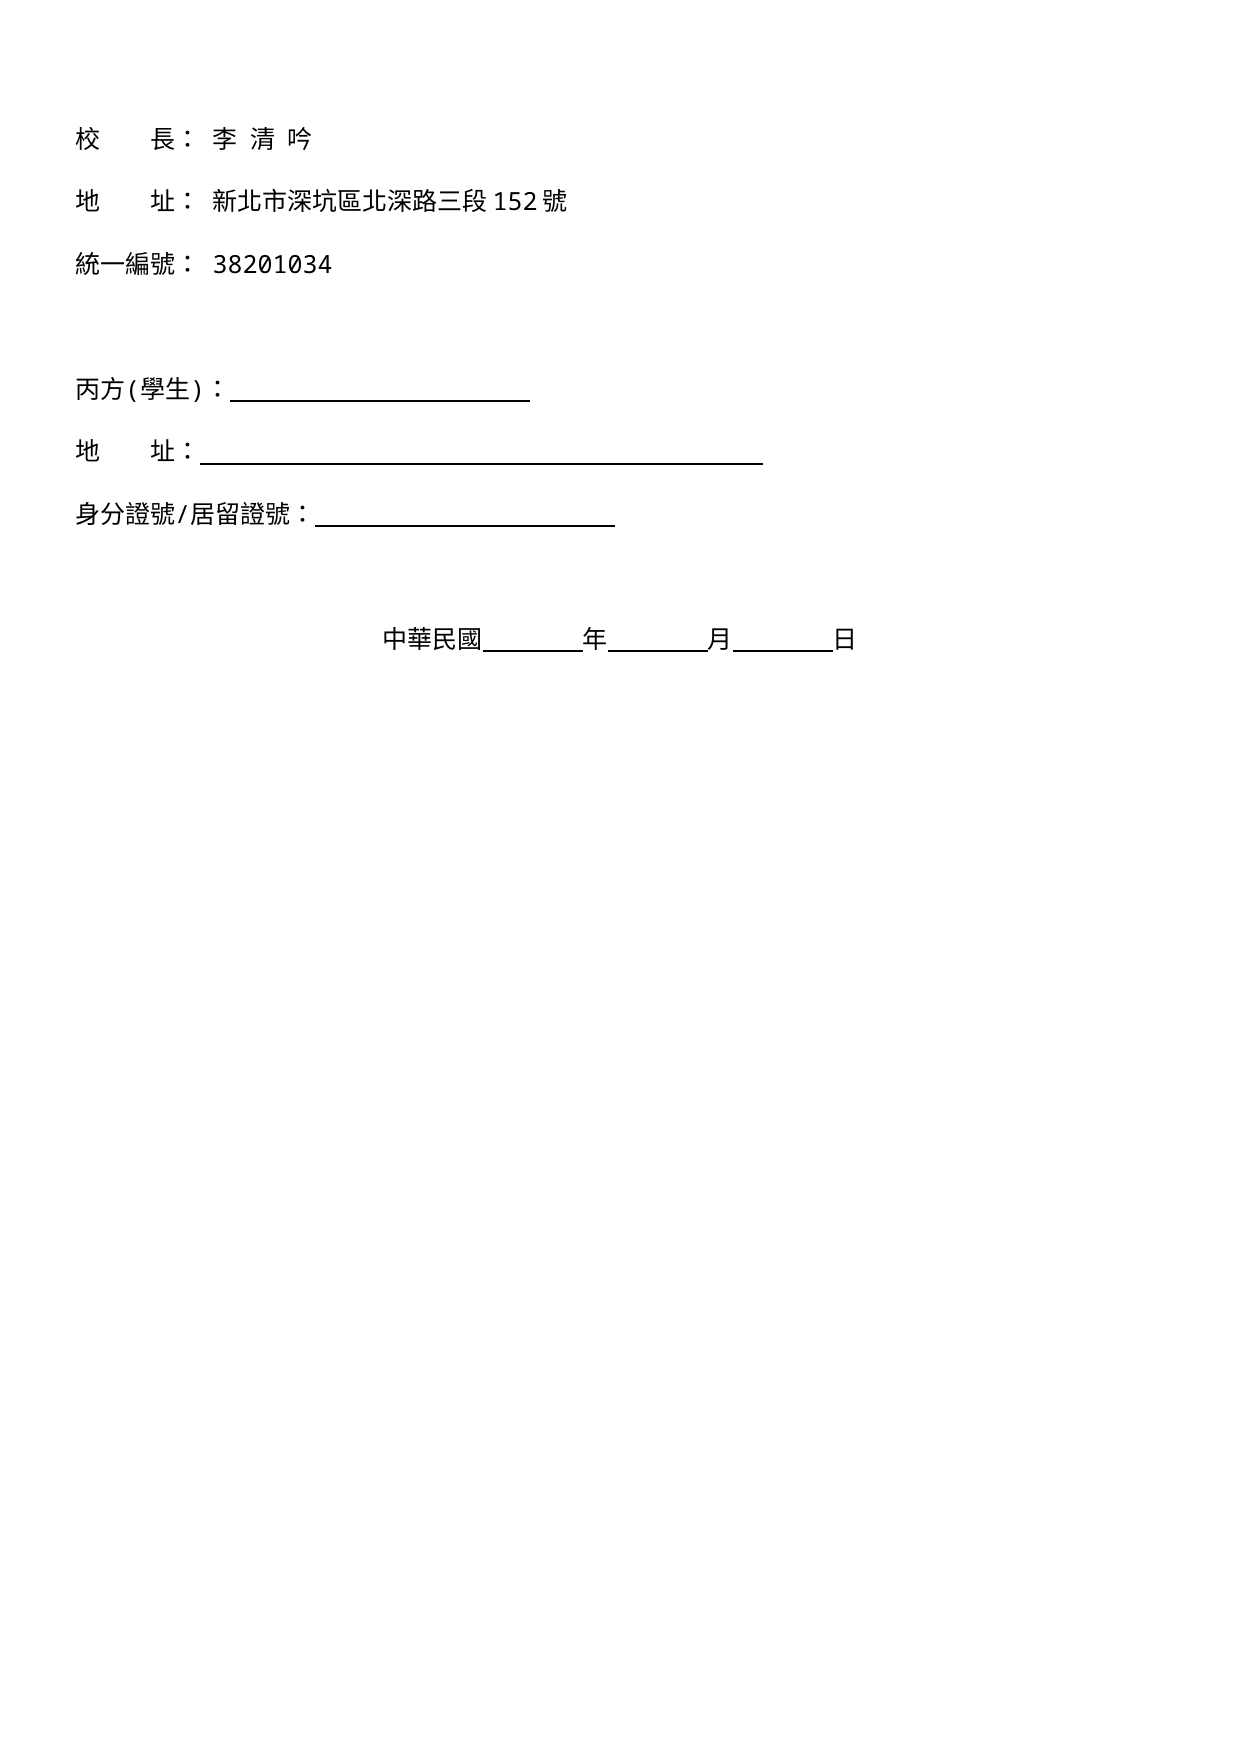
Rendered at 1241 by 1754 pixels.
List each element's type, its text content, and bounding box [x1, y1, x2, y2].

text 中華民國 年 月 日 [75, 596, 1165, 658]
text 地 址： [75, 408, 1165, 471]
text 地 址： 新北市深坑區北深路三段152號 [75, 158, 1165, 221]
text 校 長： 李 清 吟 [75, 96, 1165, 158]
text 丙方(學生)： [75, 346, 1165, 408]
text 身分證號/居留證號： [75, 471, 1165, 533]
text 統一編號： 38201034 [75, 221, 1165, 283]
